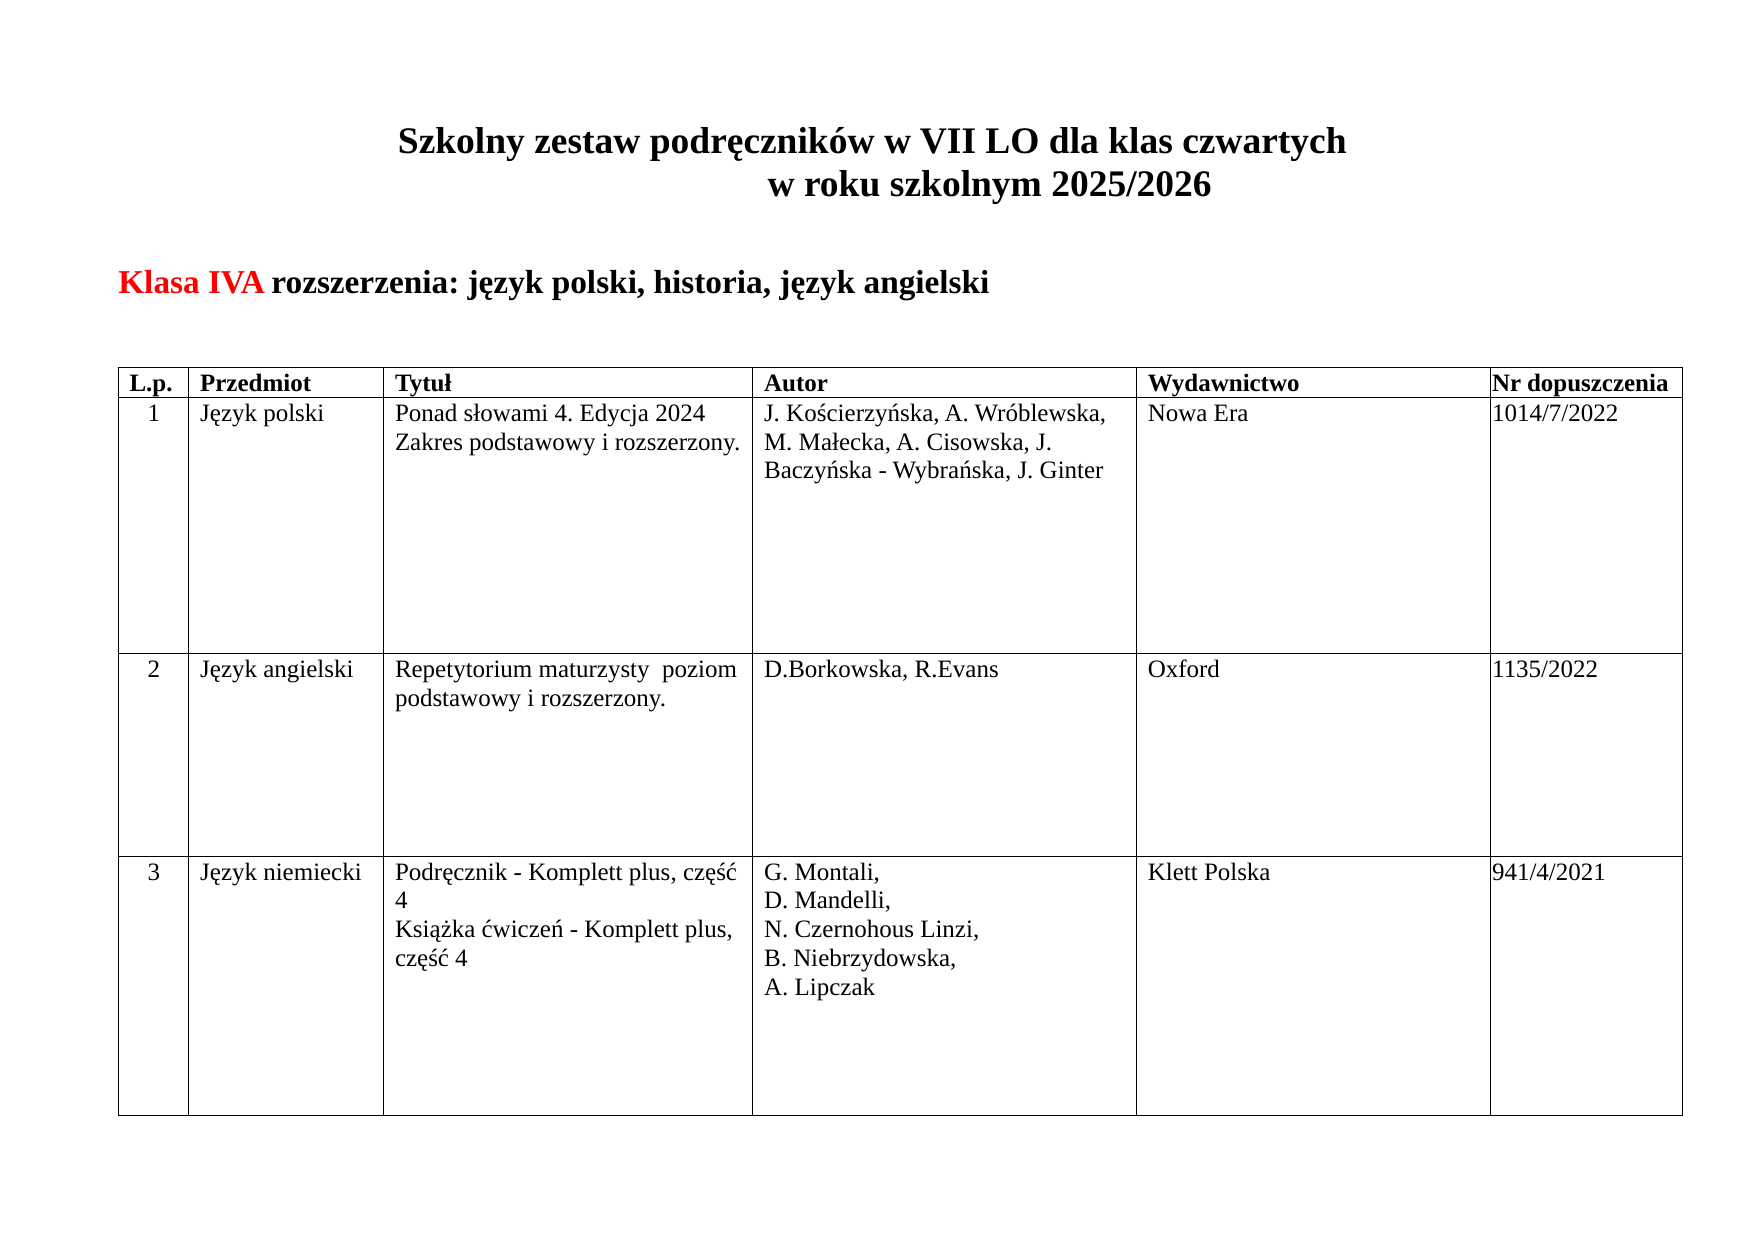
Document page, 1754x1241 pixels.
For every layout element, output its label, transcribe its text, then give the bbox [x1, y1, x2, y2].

table_header Nr dopuszczenia [1491, 368, 1682, 397]
table_cell Nowa Era [1137, 398, 1490, 653]
table_cell 3 [119, 857, 188, 1115]
table_cell 1 [119, 398, 188, 653]
table_cell J. Kościerzyńska, A. Wróblewska, M. Małecka, A. Cisowska, J. Baczyńska - Wybrańska, J. Ginter [753, 398, 1136, 653]
table_cell Język angielski [189, 654, 383, 856]
table_cell G. Montali, D. Mandelli, N. Czernohous Linzi, B. Niebrzydowska, A. Lipczak [753, 857, 1136, 1115]
table_header L.p. [119, 368, 188, 397]
table_cell 1135/2022 [1491, 654, 1682, 856]
table_cell Oxford [1137, 654, 1490, 856]
table_header Tytuł [384, 368, 752, 397]
table_cell Język polski [189, 398, 383, 653]
table_cell Język niemiecki [189, 857, 383, 1115]
table_cell 1014/7/2022 [1491, 398, 1682, 653]
table_cell Repetytorium maturzysty poziom podstawowy i rozszerzony. [384, 654, 752, 856]
text Klasa IVA rozszerzenia: język polski, historia, język angielski [118, 262, 1636, 367]
table_cell 941/4/2021 [1491, 857, 1682, 1115]
table_header Autor [753, 368, 1136, 397]
table_header Przedmiot [189, 368, 383, 397]
table_cell Podręcznik - Komplett plus, część 4 Książka ćwiczeń - Komplett plus, część 4 [384, 857, 752, 1115]
text Szkolny zestaw podręczników w VII LO dla klas czwartych w roku szkolnym 2025/2026 [118, 118, 1636, 204]
table_cell Klett Polska [1137, 857, 1490, 1115]
table_header Wydawnictwo [1137, 368, 1490, 397]
table_cell 2 [119, 654, 188, 856]
table_cell Ponad słowami 4. Edycja 2024 Zakres podstawowy i rozszerzony. [384, 398, 752, 653]
table_cell D.Borkowska, R.Evans [753, 654, 1136, 856]
